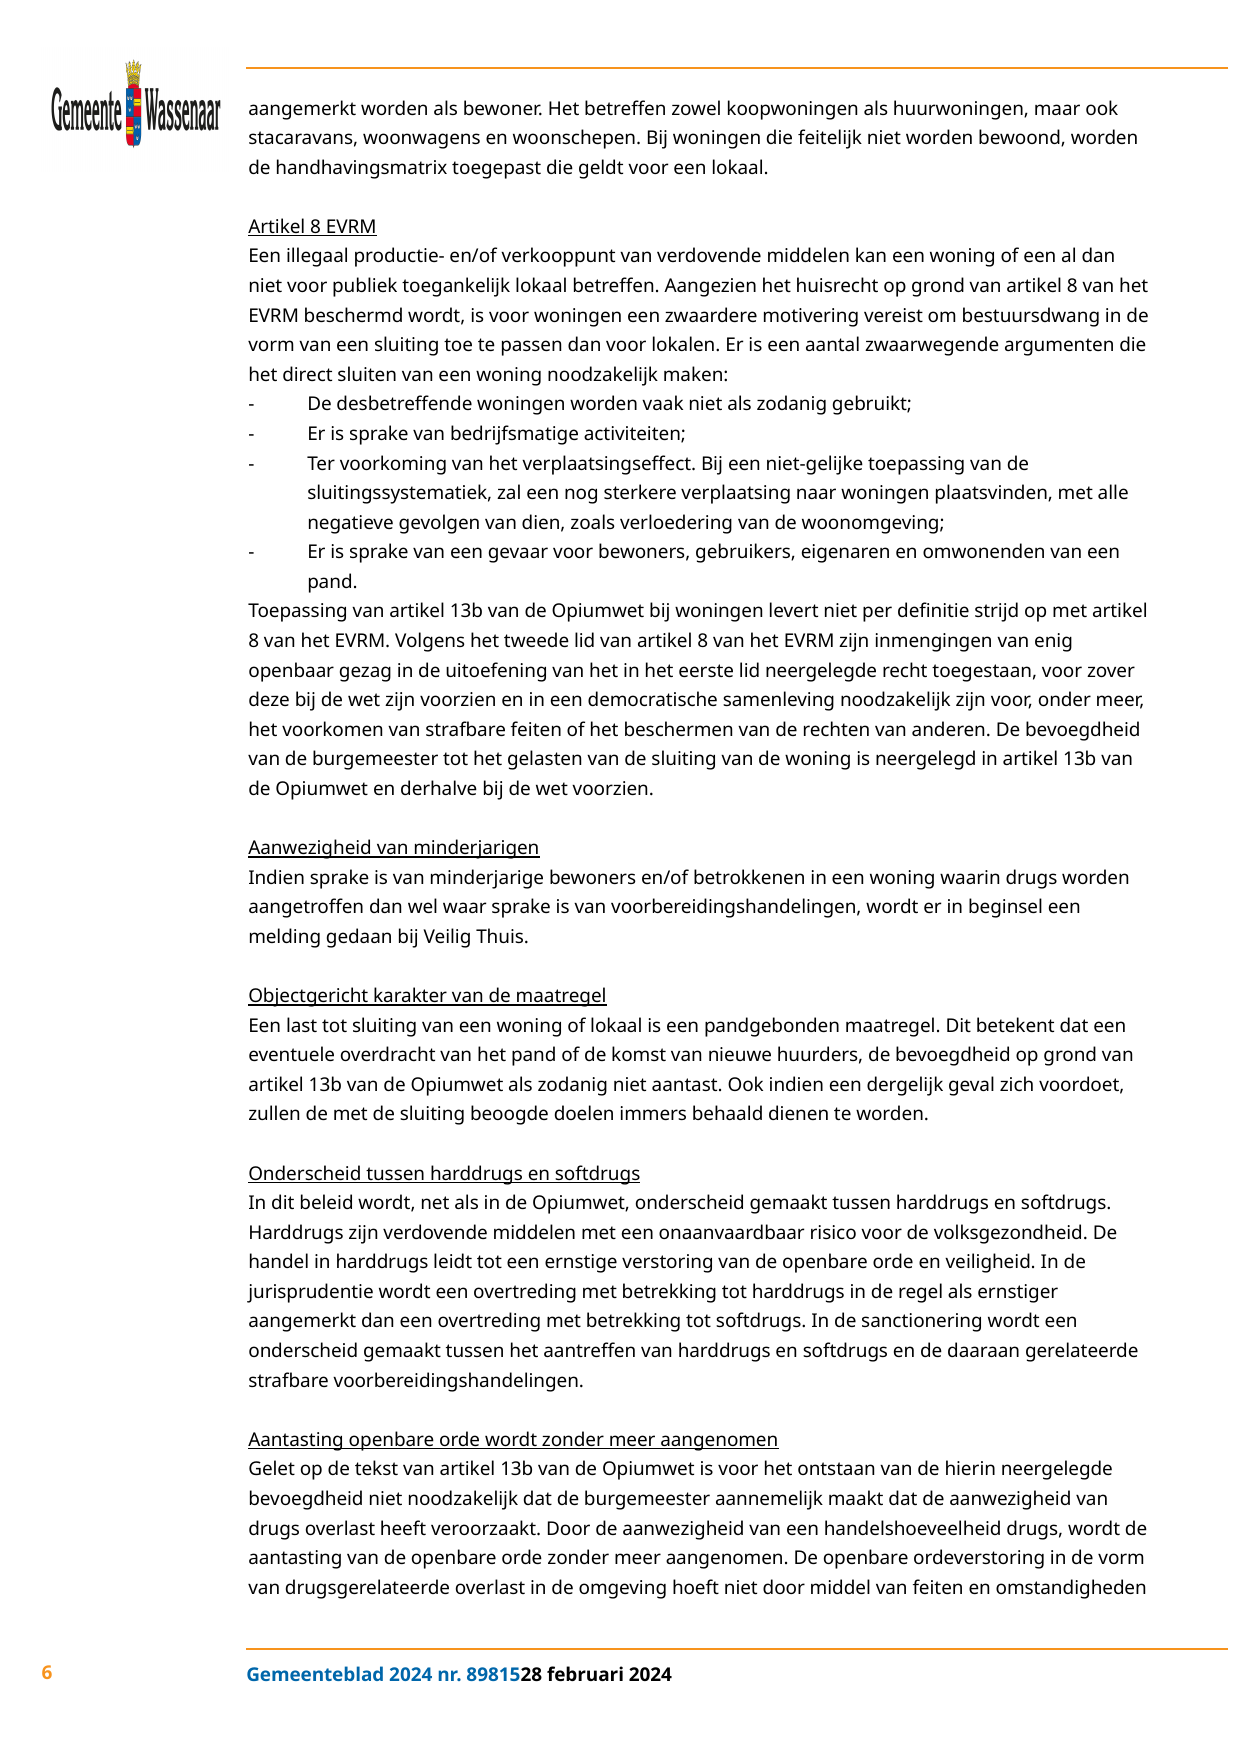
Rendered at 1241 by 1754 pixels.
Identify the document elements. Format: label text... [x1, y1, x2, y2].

text Een last tot sluiting van een woning of lokaal is een pandgebonden maatregel. Dit betekent dat een eventuele overdracht van het pand of de komst van nieuwe huurders, de bevoegdheid op grond van artikel 13b van de Opiumwet als zodanig niet aantast. Ook indien een dergelijk geval zich voordoet, zullen de met de sluiting beoogde doelen immers behaald dienen te worden. [248, 1012, 1152, 1126]
text In dit beleid wordt, net als in de Opiumwet, onderscheid gemaakt tussen harddrugs en softdrugs. Harddrugs zijn verdovende middelen met een onaanvaardbaar risico voor de volksgezondheid. De handel in harddrugs leidt tot een ernstige verstoring van de openbare orde en veiligheid. In de jurisprudentie wordt een overtreding met betrekking tot harddrugs in de regel als ernstiger aangemerkt dan een overtreding met betrekking tot softdrugs. In de sanctionering wordt een onderscheid gemaakt tussen het aantreffen van harddrugs en softdrugs en de daaraan gerelateerde strafbare voorbereidingshandelingen. [248, 1189, 1152, 1393]
text Gelet op de tekst van artikel 13b van de Opiumwet is voor het ontstaan van de hierin neergelegde bevoegdheid niet noodzakelijk dat de burgemeester aannemelijk maakt dat de aanwezigheid van drugs overlast heeft veroorzaakt. Door de aanwezigheid van een handelshoeveelheid drugs, wordt de aantasting van de openbare orde zonder meer aangenomen. De openbare ordeverstoring in de vorm van drugsgerelateerde overlast in de omgeving hoeft niet door middel van feiten en omstandigheden [248, 1456, 1152, 1600]
text aangemerkt worden als bewoner. Het betreffen zowel koopwoningen als huurwoningen, maar ook stacaravans, woonwagens en woonschepen. Bij woningen die feitelijk niet worden bewoond, worden de handhavingsmatrix toegepast die geldt voor een lokaal. [248, 95, 1152, 180]
text Objectgericht karakter van de maatregel [248, 982, 1152, 1008]
list Ter voorkoming van het verplaatsingseffect. Bij een niet-gelijke toepassing van de sluitingssystematiek, zal een nog sterkere verplaatsing naar woningen plaatsvinden, met alle negatieve gevolgen van dien, zoals verloedering van de woonomgeving; [248, 450, 1152, 535]
list Er is sprake van een gevaar voor bewoners, gebruikers, eigenaren en omwonenden van een pand. [248, 538, 1152, 594]
text Indien sprake is van minderjarige bewoners en/of betrokkenen in een woning waarin drugs worden aangetroffen dan wel waar sprake is van voorbereidingshandelingen, wordt er in beginsel een melding gedaan bij Veilig Thuis. [248, 864, 1152, 949]
list De desbetreffende woningen worden vaak niet als zodanig gebruikt; [248, 391, 1152, 416]
text Onderscheid tussen harddrugs en softdrugs [248, 1160, 1152, 1186]
text Aanwezigheid van minderjarigen [248, 834, 1152, 860]
text Aantasting openbare orde wordt zonder meer aangenomen [248, 1426, 1152, 1452]
text Artikel 8 EVRM [248, 213, 1152, 239]
list Er is sprake van bedrijfsmatige activiteiten; [248, 420, 1152, 446]
picture [41, 47, 231, 172]
text Toepassing van artikel 13b van de Opiumwet bij woningen levert niet per definitie strijd op met artikel 8 van het EVRM. Volgens het tweede lid van artikel 8 van het EVRM zijn inmengingen van enig openbaar gezag in de uitoefening van het in het eerste lid neergelegde recht toegestaan, voor zover deze bij de wet zijn voorzien en in een democratische samenleving noodzakelijk zijn voor, onder meer, het voorkomen van strafbare feiten of het beschermen van de rechten van anderen. De bevoegdheid van de burgemeester tot het gelasten van de sluiting van de woning is neergelegd in artikel 13b van de Opiumwet en derhalve bij de wet voorzien. [248, 598, 1152, 801]
text Een illegaal productie- en/of verkooppunt van verdovende middelen kan een woning of een al dan niet voor publiek toegankelijk lokaal betreffen. Aangezien het huisrecht op grond van artikel 8 van het EVRM beschermd wordt, is voor woningen een zwaardere motivering vereist om bestuursdwang in de vorm van een sluiting toe te passen dan voor lokalen. Er is een aantal zwaarwegende argumenten die het direct sluiten van een woning noodzakelijk maken: [248, 243, 1152, 387]
